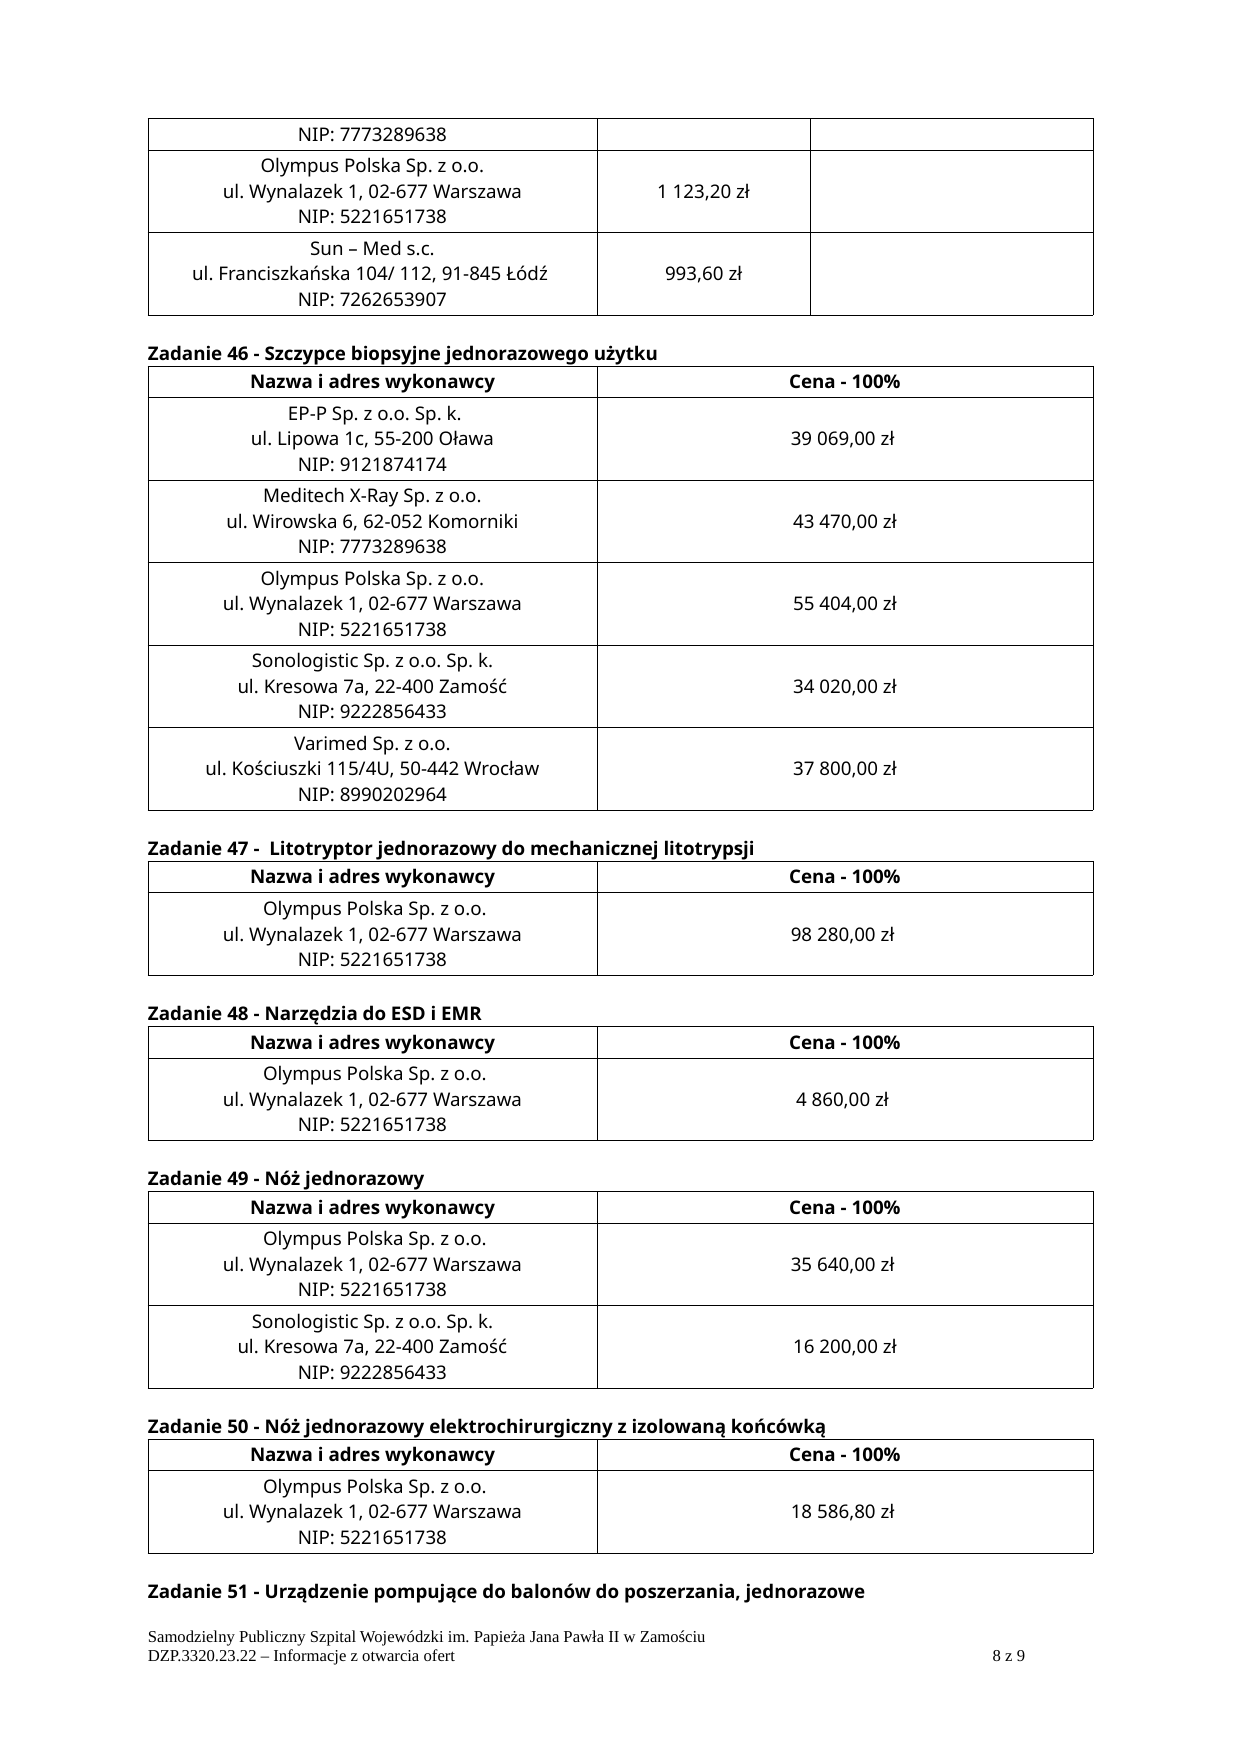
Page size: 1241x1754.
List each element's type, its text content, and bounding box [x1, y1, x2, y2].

table_cell 37 800,00 zł [598, 728, 1093, 810]
table_cell Olympus Polska Sp. z o.o. ul. Wynalazek 1, 02-677 Warszawa NIP: 5221651738 [149, 1224, 597, 1305]
table_header Cena - 100% [598, 1192, 1093, 1222]
table_cell Sonologistic Sp. z o.o. Sp. k. ul. Kresowa 7a, 22-400 Zamość NIP: 9222856433 [149, 646, 597, 727]
text Zadanie 47 - Litotryptor jednorazowy do mechanicznej litotrypsji [148, 835, 1093, 861]
table_cell 18 586,80 zł [598, 1471, 1093, 1553]
table_cell NIP: 7773289638 [149, 119, 597, 149]
table_header Cena - 100% [598, 862, 1093, 892]
table_header Nazwa i adres wykonawcy [149, 1192, 597, 1222]
text Zadanie 48 - Narzędzia do ESD i EMR [148, 1000, 1093, 1026]
table_cell 55 404,00 zł [598, 563, 1093, 645]
table_header Cena - 100% [598, 367, 1093, 397]
table_cell 98 280,00 zł [598, 893, 1093, 975]
table_cell Sun – Med s.c. ul. Franciszkańska 104/ 112, 91-845 Łódź NIP: 7262653907 [149, 233, 597, 314]
table_header Cena - 100% [598, 1440, 1093, 1470]
table_cell 4 860,00 zł [598, 1059, 1093, 1140]
table_header Nazwa i adres wykonawcy [149, 1440, 597, 1470]
text Zadanie 50 - Nóż jednorazowy elektrochirurgiczny z izolowaną końcówką [148, 1413, 1093, 1439]
table_cell Meditech X-Ray Sp. z o.o. ul. Wirowska 6, 62-052 Komorniki NIP: 7773289638 [149, 481, 597, 562]
text Zadanie 49 - Nóż jednorazowy [148, 1166, 1093, 1191]
table_cell 993,60 zł [598, 233, 810, 314]
table_cell Olympus Polska Sp. z o.o. ul. Wynalazek 1, 02-677 Warszawa NIP: 5221651738 [149, 563, 597, 645]
table_header Nazwa i adres wykonawcy [149, 1027, 597, 1057]
table_cell [811, 233, 1093, 314]
table_cell 35 640,00 zł [598, 1224, 1093, 1305]
table_cell Olympus Polska Sp. z o.o. ul. Wynalazek 1, 02-677 Warszawa NIP: 5221651738 [149, 1059, 597, 1140]
text Zadanie 51 - Urządzenie pompujące do balonów do poszerzania, jednorazowe [148, 1578, 1093, 1604]
table_cell Sonologistic Sp. z o.o. Sp. k. ul. Kresowa 7a, 22-400 Zamość NIP: 9222856433 [149, 1306, 597, 1387]
table_cell Olympus Polska Sp. z o.o. ul. Wynalazek 1, 02-677 Warszawa NIP: 5221651738 [149, 893, 597, 975]
table_cell [811, 119, 1093, 149]
table_cell [598, 119, 810, 149]
table_header Nazwa i adres wykonawcy [149, 862, 597, 892]
table_cell 43 470,00 zł [598, 481, 1093, 562]
table_cell 34 020,00 zł [598, 646, 1093, 727]
table_cell 1 123,20 zł [598, 151, 810, 232]
text Zadanie 46 - Szczypce biopsyjne jednorazowego użytku [148, 340, 1093, 366]
table_header Cena - 100% [598, 1027, 1093, 1057]
table_cell Olympus Polska Sp. z o.o. ul. Wynalazek 1, 02-677 Warszawa NIP: 5221651738 [149, 151, 597, 232]
table_header Nazwa i adres wykonawcy [149, 367, 597, 397]
table_cell Varimed Sp. z o.o. ul. Kościuszki 115/4U, 50-442 Wrocław NIP: 8990202964 [149, 728, 597, 810]
table_cell 16 200,00 zł [598, 1306, 1093, 1387]
table_cell [811, 151, 1093, 232]
table_cell 39 069,00 zł [598, 398, 1093, 480]
table_cell EP-P Sp. z o.o. Sp. k. ul. Lipowa 1c, 55-200 Oława NIP: 9121874174 [149, 398, 597, 480]
table_cell Olympus Polska Sp. z o.o. ul. Wynalazek 1, 02-677 Warszawa NIP: 5221651738 [149, 1471, 597, 1553]
